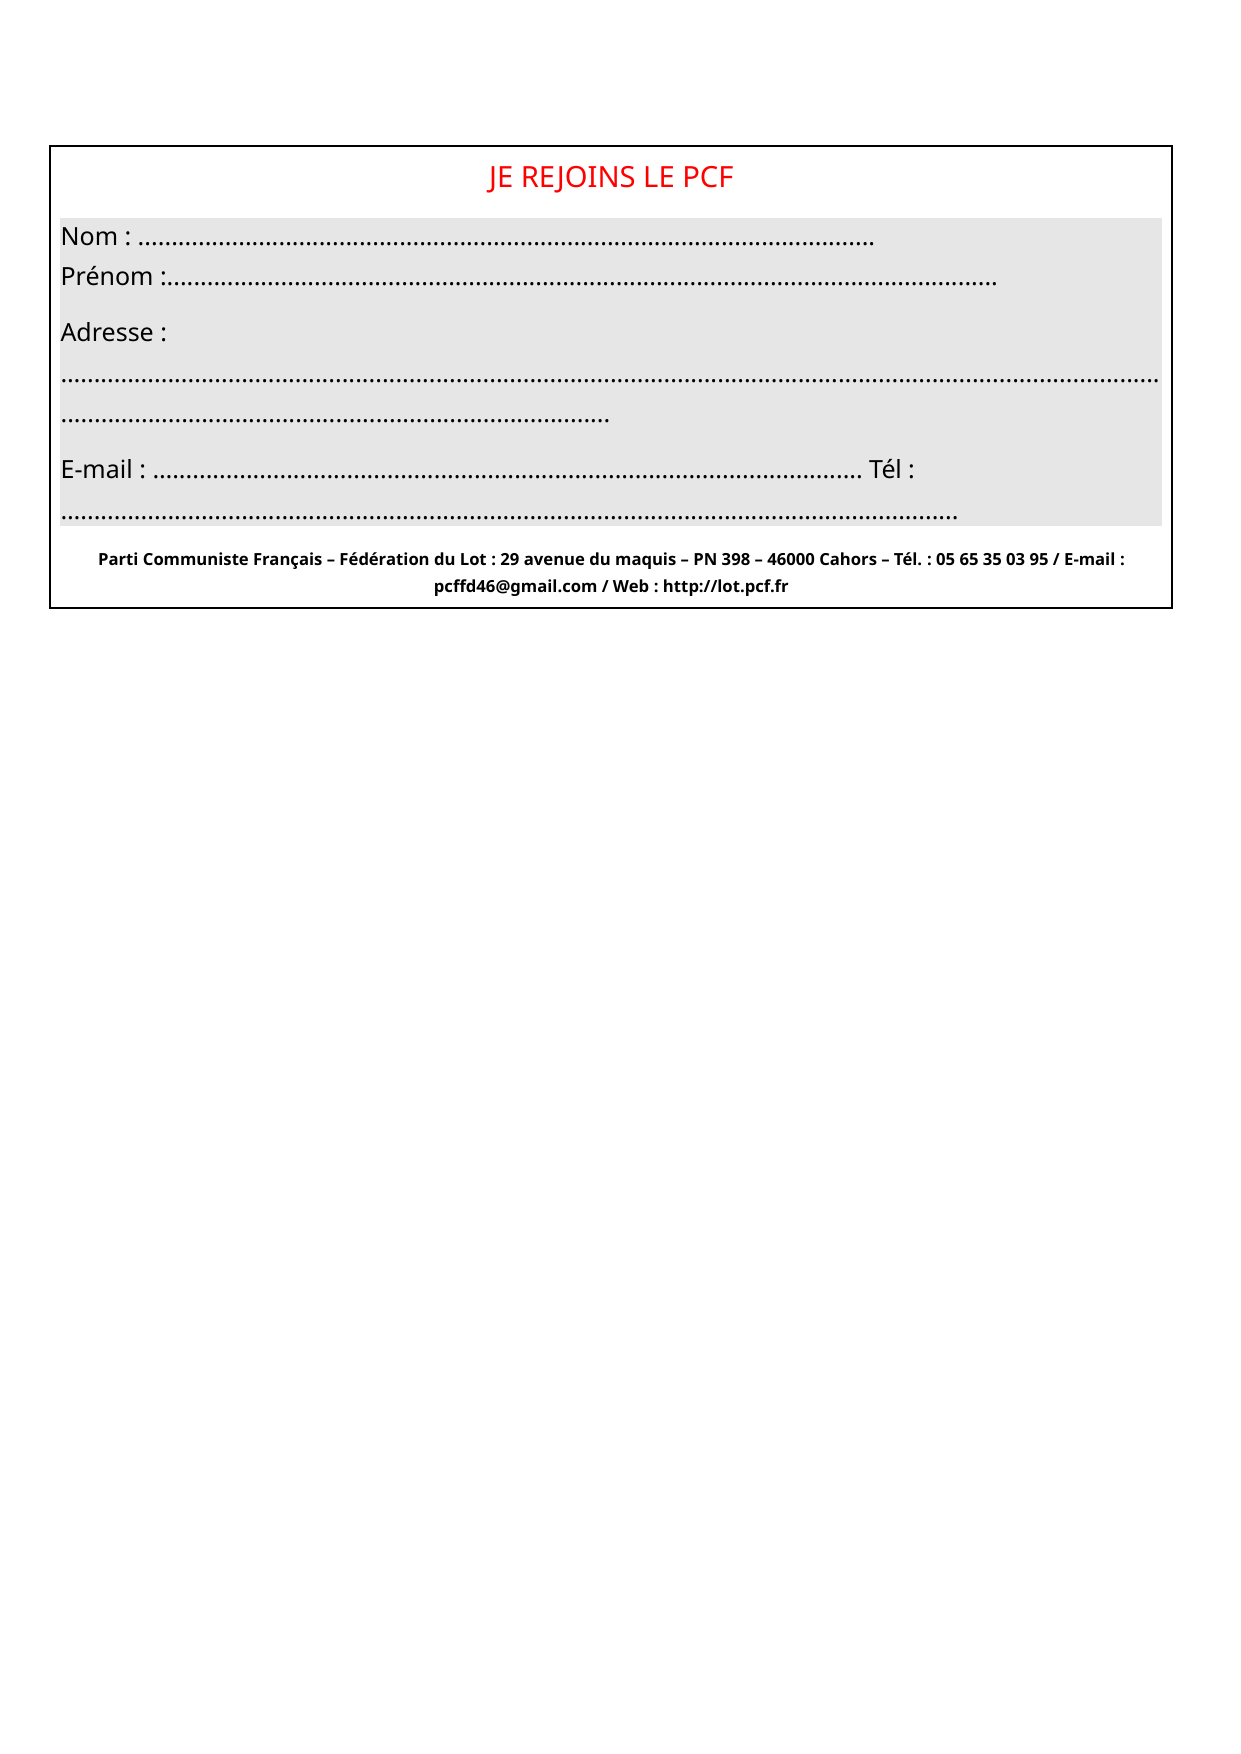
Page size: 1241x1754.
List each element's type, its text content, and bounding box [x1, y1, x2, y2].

text JE REJOINS LE PCF [60, 156, 1162, 196]
text Nom : .............................................................................................................. Prénom :............................................................................................................................ [60, 218, 1162, 293]
text E-mail : …....................................................................................................... Tél : …................................................................................................................................... [60, 452, 1162, 526]
text Parti Communiste Français – Fédération du Lot : 29 avenue du maquis – PN 398 – 46000 Cahors – Tél. : 05 65 35 03 95 / E-mail : pcffd46@gmail.com / Web : http://lot.pcf.fr [60, 548, 1162, 598]
text Adresse : …................................................................................................................................................................................................................................................... [60, 314, 1162, 430]
